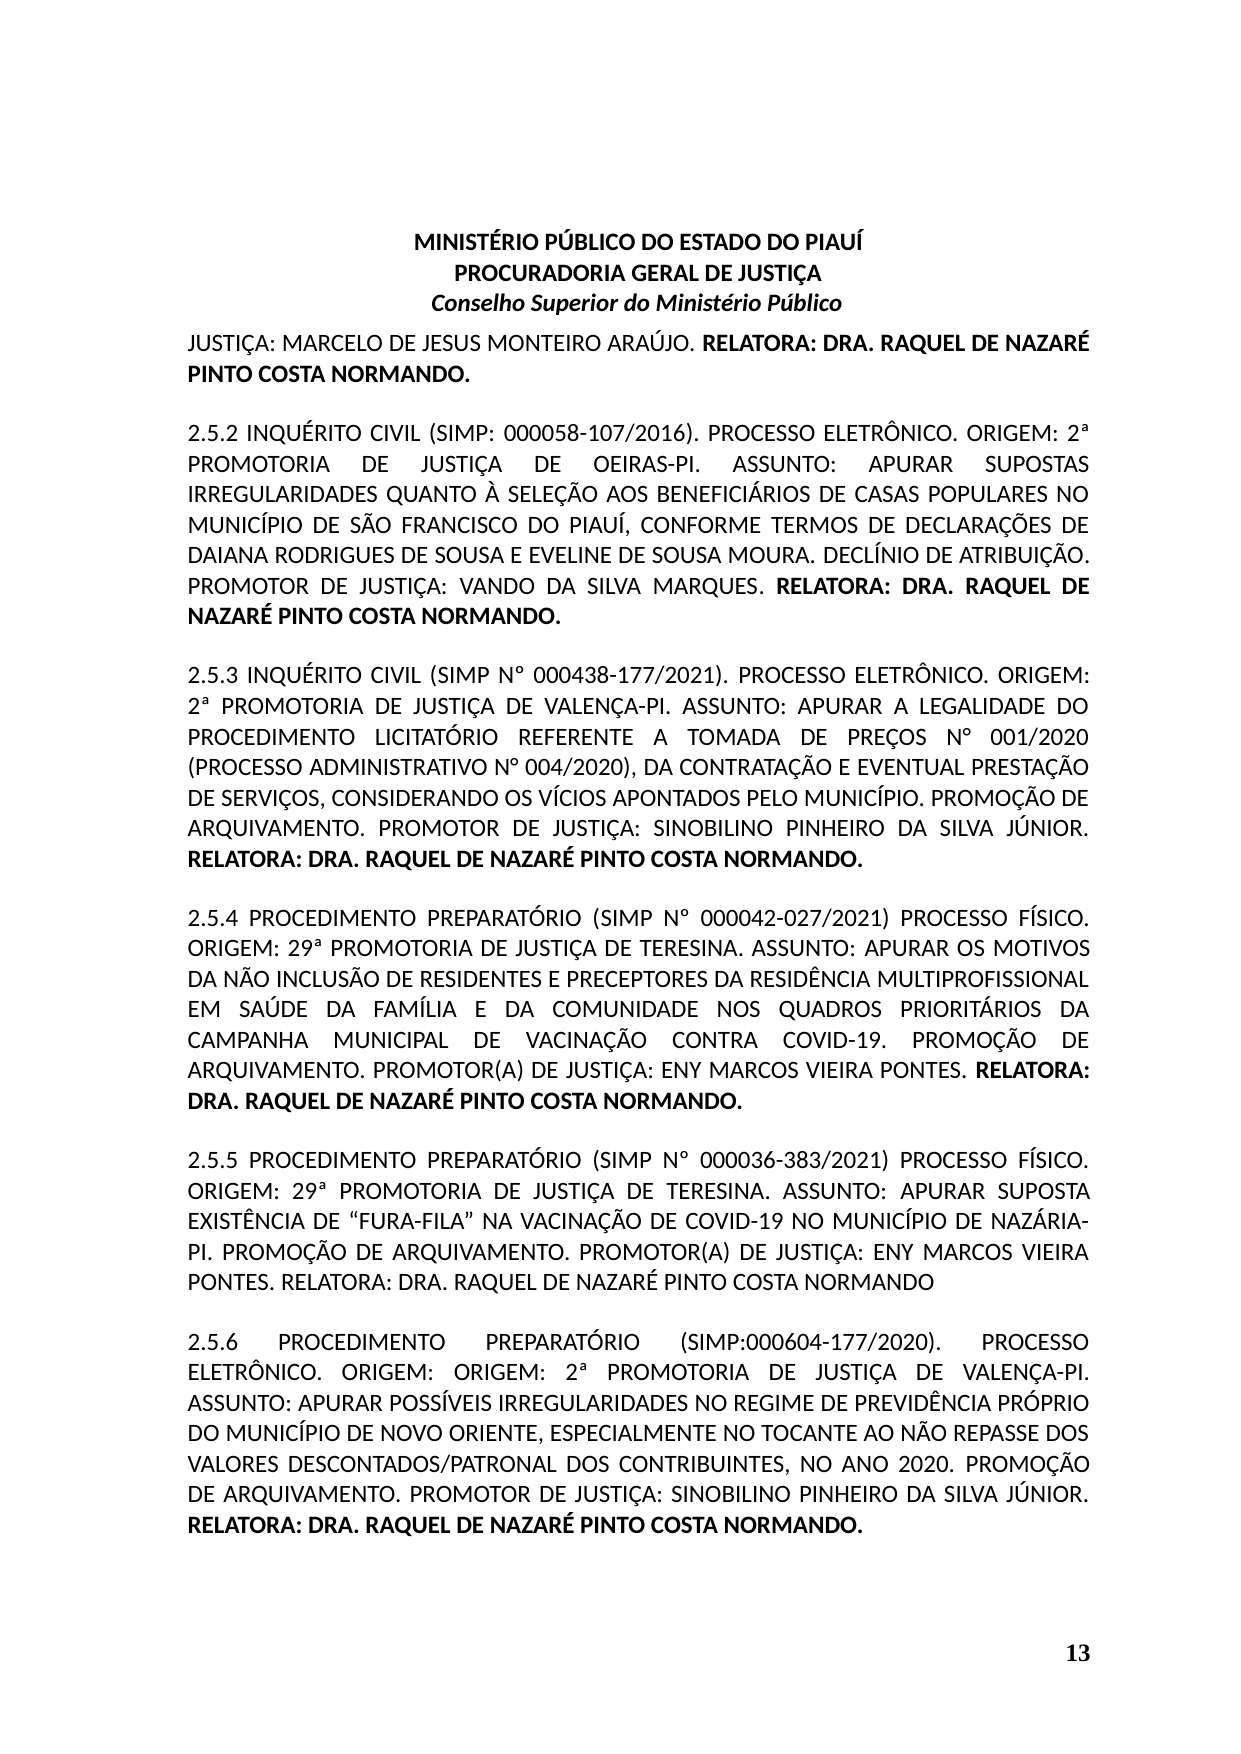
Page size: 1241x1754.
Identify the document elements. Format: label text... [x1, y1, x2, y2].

text 2.5.2 INQUÉRITO CIVIL (SIMP: 000058-107/2016). PROCESSO ELETRÔNICO. ORIGEM: 2ª PROMOTORIA DE JUSTIÇA DE OEIRAS-PI. ASSUNTO: APURAR SUPOSTAS IRREGULARIDADES QUANTO À SELEÇÃO AOS BENEFICIÁRIOS DE CASAS POPULARES NO MUNICÍPIO DE SÃO FRANCISCO DO PIAUÍ, CONFORME TERMOS DE DECLARAÇÕES DE DAIANA RODRIGUES DE SOUSA E EVELINE DE SOUSA MOURA. DECLÍNIO DE ATRIBUIÇÃO. PROMOTOR DE JUSTIÇA: VANDO DA SILVA MARQUES. RELATORA: DRA. RAQUEL DE NAZARÉ PINTO COSTA NORMANDO. [187, 417, 1090, 631]
text 2.5.3 INQUÉRITO CIVIL (SIMP Nº 000438-177/2021). PROCESSO ELETRÔNICO. ORIGEM: 2ª PROMOTORIA DE JUSTIÇA DE VALENÇA-PI. ASSUNTO: APURAR A LEGALIDADE DO PROCEDIMENTO LICITATÓRIO REFERENTE A TOMADA DE PREÇOS N° 001/2020 (PROCESSO ADMINISTRATIVO N° 004/2020), DA CONTRATAÇÃO E EVENTUAL PRESTAÇÃO DE SERVIÇOS, CONSIDERANDO OS VÍCIOS APONTADOS PELO MUNICÍPIO. PROMOÇÃO DE ARQUIVAMENTO. PROMOTOR DE JUSTIÇA: SINOBILINO PINHEIRO DA SILVA JÚNIOR. RELATORA: DRA. RAQUEL DE NAZARÉ PINTO COSTA NORMANDO. [187, 660, 1090, 873]
text 2.5.6 PROCEDIMENTO PREPARATÓRIO (SIMP:000604-177/2020). PROCESSO ELETRÔNICO. ORIGEM: ORIGEM: 2ª PROMOTORIA DE JUSTIÇA DE VALENÇA-PI. ASSUNTO: APURAR POSSÍVEIS IRREGULARIDADES NO REGIME DE PREVIDÊNCIA PRÓPRIO DO MUNICÍPIO DE NOVO ORIENTE, ESPECIALMENTE NO TOCANTE AO NÃO REPASSE DOS VALORES DESCONTADOS/PATRONAL DOS CONTRIBUINTES, NO ANO 2020. PROMOÇÃO DE ARQUIVAMENTO. PROMOTOR DE JUSTIÇA: SINOBILINO PINHEIRO DA SILVA JÚNIOR. RELATORA: DRA. RAQUEL DE NAZARÉ PINTO COSTA NORMANDO. [187, 1326, 1090, 1539]
text JUSTIÇA: MARCELO DE JESUS MONTEIRO ARAÚJO. RELATORA: DRA. RAQUEL DE NAZARÉ PINTO COSTA NORMANDO. [187, 327, 1090, 388]
text 2.5.4 PROCEDIMENTO PREPARATÓRIO (SIMP Nº 000042-027/2021) PROCESSO FÍSICO. ORIGEM: 29ª PROMOTORIA DE JUSTIÇA DE TERESINA. ASSUNTO: APURAR OS MOTIVOS DA NÃO INCLUSÃO DE RESIDENTES E PRECEPTORES DA RESIDÊNCIA MULTIPROFISSIONAL EM SAÚDE DA FAMÍLIA E DA COMUNIDADE NOS QUADROS PRIORITÁRIOS DA CAMPANHA MUNICIPAL DE VACINAÇÃO CONTRA COVID-19. PROMOÇÃO DE ARQUIVAMENTO. PROMOTOR(A) DE JUSTIÇA: ENY MARCOS VIEIRA PONTES. RELATORA: DRA. RAQUEL DE NAZARÉ PINTO COSTA NORMANDO. [187, 902, 1090, 1116]
text 2.5.5 PROCEDIMENTO PREPARATÓRIO (SIMP Nº 000036-383/2021) PROCESSO FÍSICO. ORIGEM: 29ª PROMOTORIA DE JUSTIÇA DE TERESINA. ASSUNTO: APURAR SUPOSTA EXISTÊNCIA DE “FURA-FILA” NA VACINAÇÃO DE COVID-19 NO MUNICÍPIO DE NAZÁRIA-PI. PROMOÇÃO DE ARQUIVAMENTO. PROMOTOR(A) DE JUSTIÇA: ENY MARCOS VIEIRA PONTES. RELATORA: DRA. RAQUEL DE NAZARÉ PINTO COSTA NORMANDO [187, 1144, 1090, 1297]
